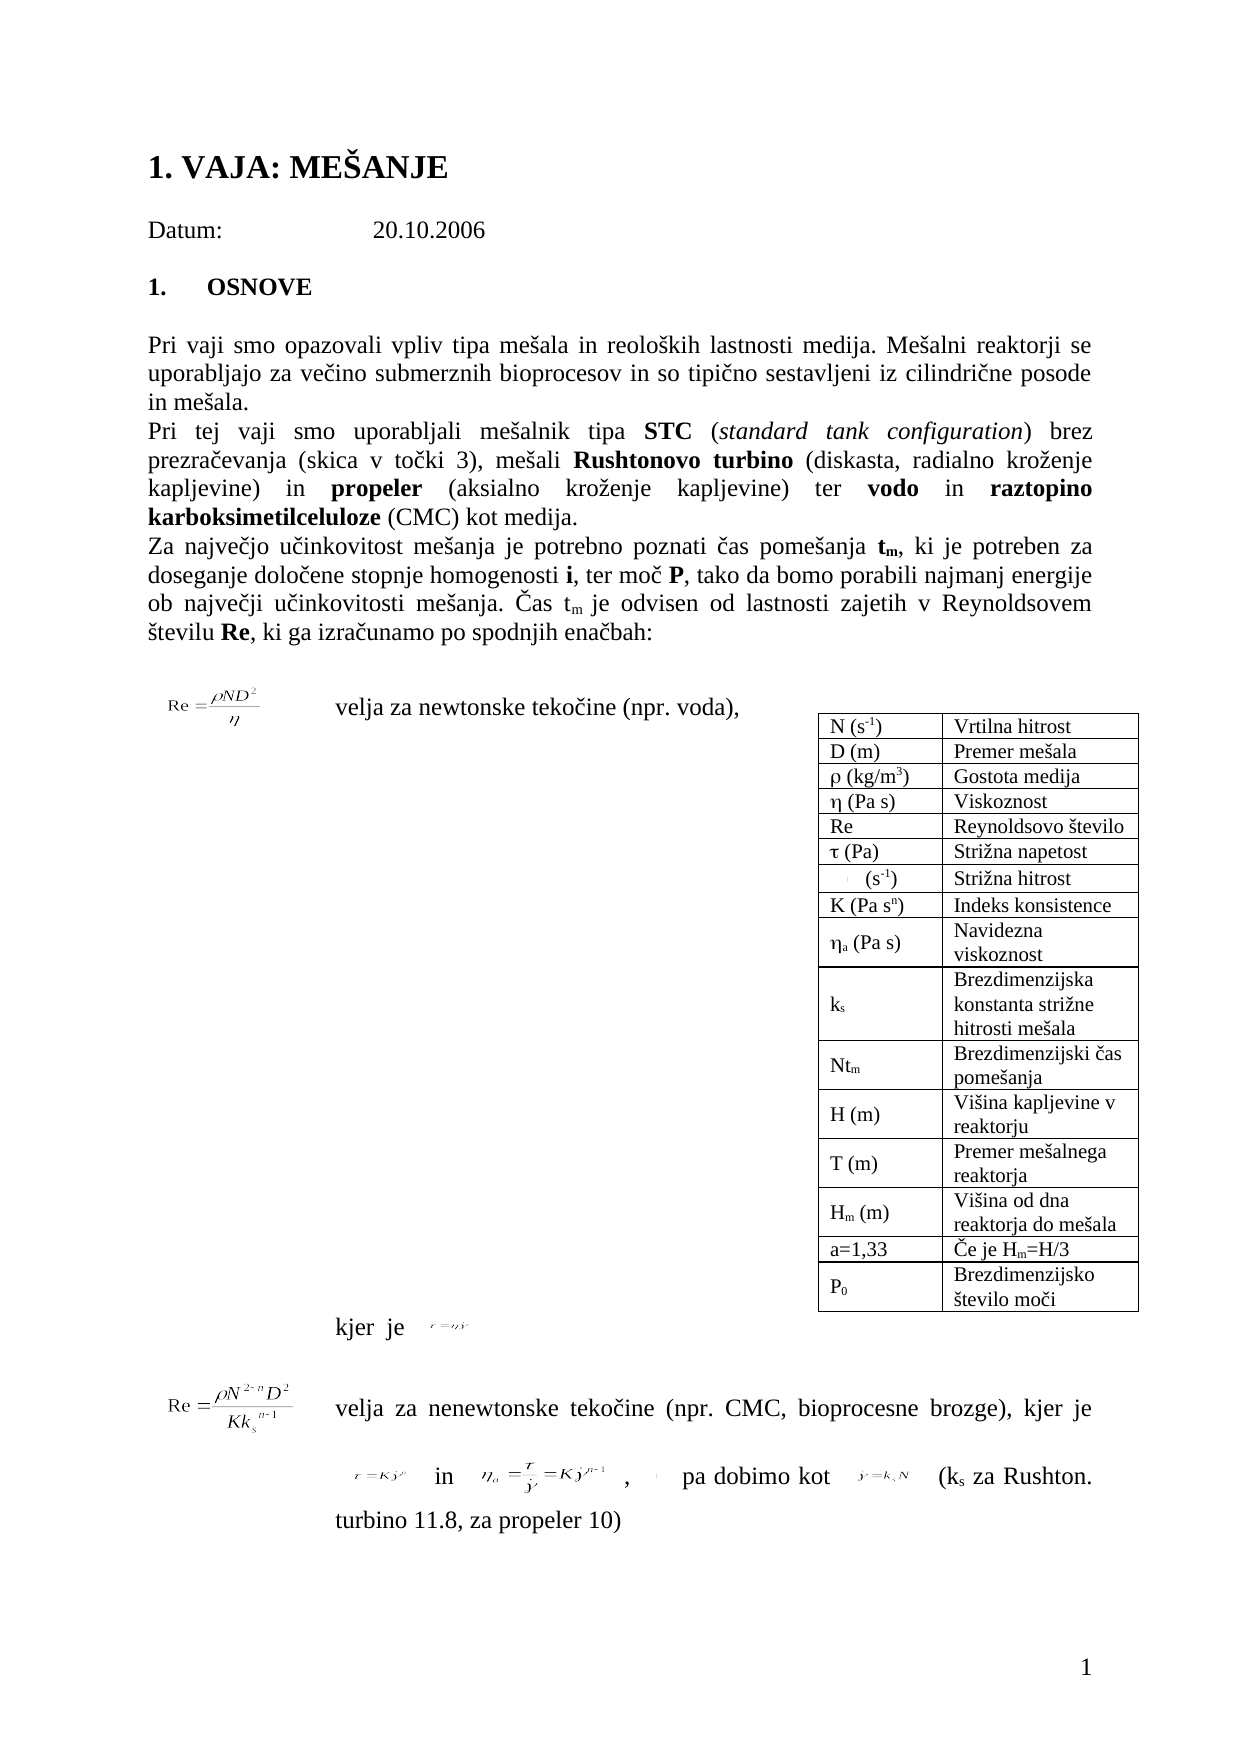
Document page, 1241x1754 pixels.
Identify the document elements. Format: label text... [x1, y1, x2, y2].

table_cell  (kg/m3) [819, 764, 942, 788]
table_cell Indeks konsistence [943, 893, 1138, 917]
table_cell a=1,33 [819, 1237, 942, 1261]
table_cell Premer mešala [943, 739, 1138, 763]
table_cell Viskoznost [943, 789, 1138, 813]
table_cell T (m) [819, 1139, 942, 1187]
text Pri tej vaji smo uporabljali mešalnik tipa STC (standard tank configuration) brez prezračevanja (skica v točki 3), mešali Rushtonovo turbino (diskasta, radialno kroženje kapljevine) in propeler (aksialno kroženje kapljevine) ter vodo in raztopino karboksimetilceluloze (CMC) kot medija. [148, 416, 1093, 531]
text 1. VAJA: MEŠANJE [148, 148, 1093, 186]
table_cell Brezdimenzijsko število moči [943, 1263, 1138, 1311]
text kjer je [148, 1312, 1093, 1340]
table_cell H (m) [819, 1090, 942, 1138]
table_cell ks [819, 968, 942, 1039]
table_cell Gostota medija [943, 764, 1138, 788]
table_header N (s-1) [819, 714, 942, 738]
table_cell Ntm [819, 1041, 942, 1089]
table_cell (s-1) [819, 865, 942, 892]
table_cell Če je Hm=H/3 [943, 1237, 1138, 1261]
table_cell Strižna hitrost [943, 865, 1138, 892]
table_cell Re [819, 814, 942, 838]
text Za največjo učinkovitost mešanja je potrebno poznati čas pomešanja tm, ki je potreben za doseganje določene stopnje homogenosti i, ter moč P, tako da bomo porabili najmanj energije ob največji učinkovitosti mešanja. Čas tm je odvisen od lastnosti zajetih v Reynoldsovem številu Re, ki ga izračunamo po spodnjih enačbah: [148, 531, 1093, 646]
text Pri vaji smo opazovali vpliv tipa mešala in reoloških lastnosti medija. Mešalni reaktorji se uporabljajo za večino submerznih bioprocesov in so tipično sestavljeni iz cilindrične posode in mešala. [148, 330, 1093, 416]
table_cell Premer mešalnega reaktorja [943, 1139, 1138, 1187]
table_cell Hm (m) [819, 1188, 942, 1236]
table_cell Brezdimenzijski čas pomešanja [943, 1041, 1138, 1089]
table_cell P0 [819, 1263, 942, 1311]
text Datum: 20.10.2006 [148, 215, 1093, 243]
table_cell  (Pa s) [819, 789, 942, 813]
table_cell Reynoldsovo število [943, 814, 1138, 838]
table_cell D (m) [819, 739, 942, 763]
table_cell Brezdimenzijska konstanta strižne hitrosti mešala [943, 968, 1138, 1039]
table_cell Navidezna viskoznost [943, 918, 1138, 966]
table_cell Strižna napetost [943, 839, 1138, 863]
table_header Vrtilna hitrost [943, 714, 1138, 738]
table_cell  (Pa) [819, 839, 942, 863]
text velja za nenewtonske tekočine (npr. CMC, bioprocesne brozge), kjer je in , pa dobimo kot (ks za Rushton. turbino 11.8, za propeler 10) [148, 1369, 1093, 1534]
table_cell a (Pa s) [819, 918, 942, 966]
text velja za newtonske tekočine (npr. voda), [148, 675, 1093, 1312]
table_cell K (Pa sn) [819, 893, 942, 917]
table_cell Višina od dna reaktorja do mešala [943, 1188, 1138, 1236]
list OSNOVE [148, 272, 1093, 301]
table_cell Višina kapljevine v reaktorju [943, 1090, 1138, 1138]
